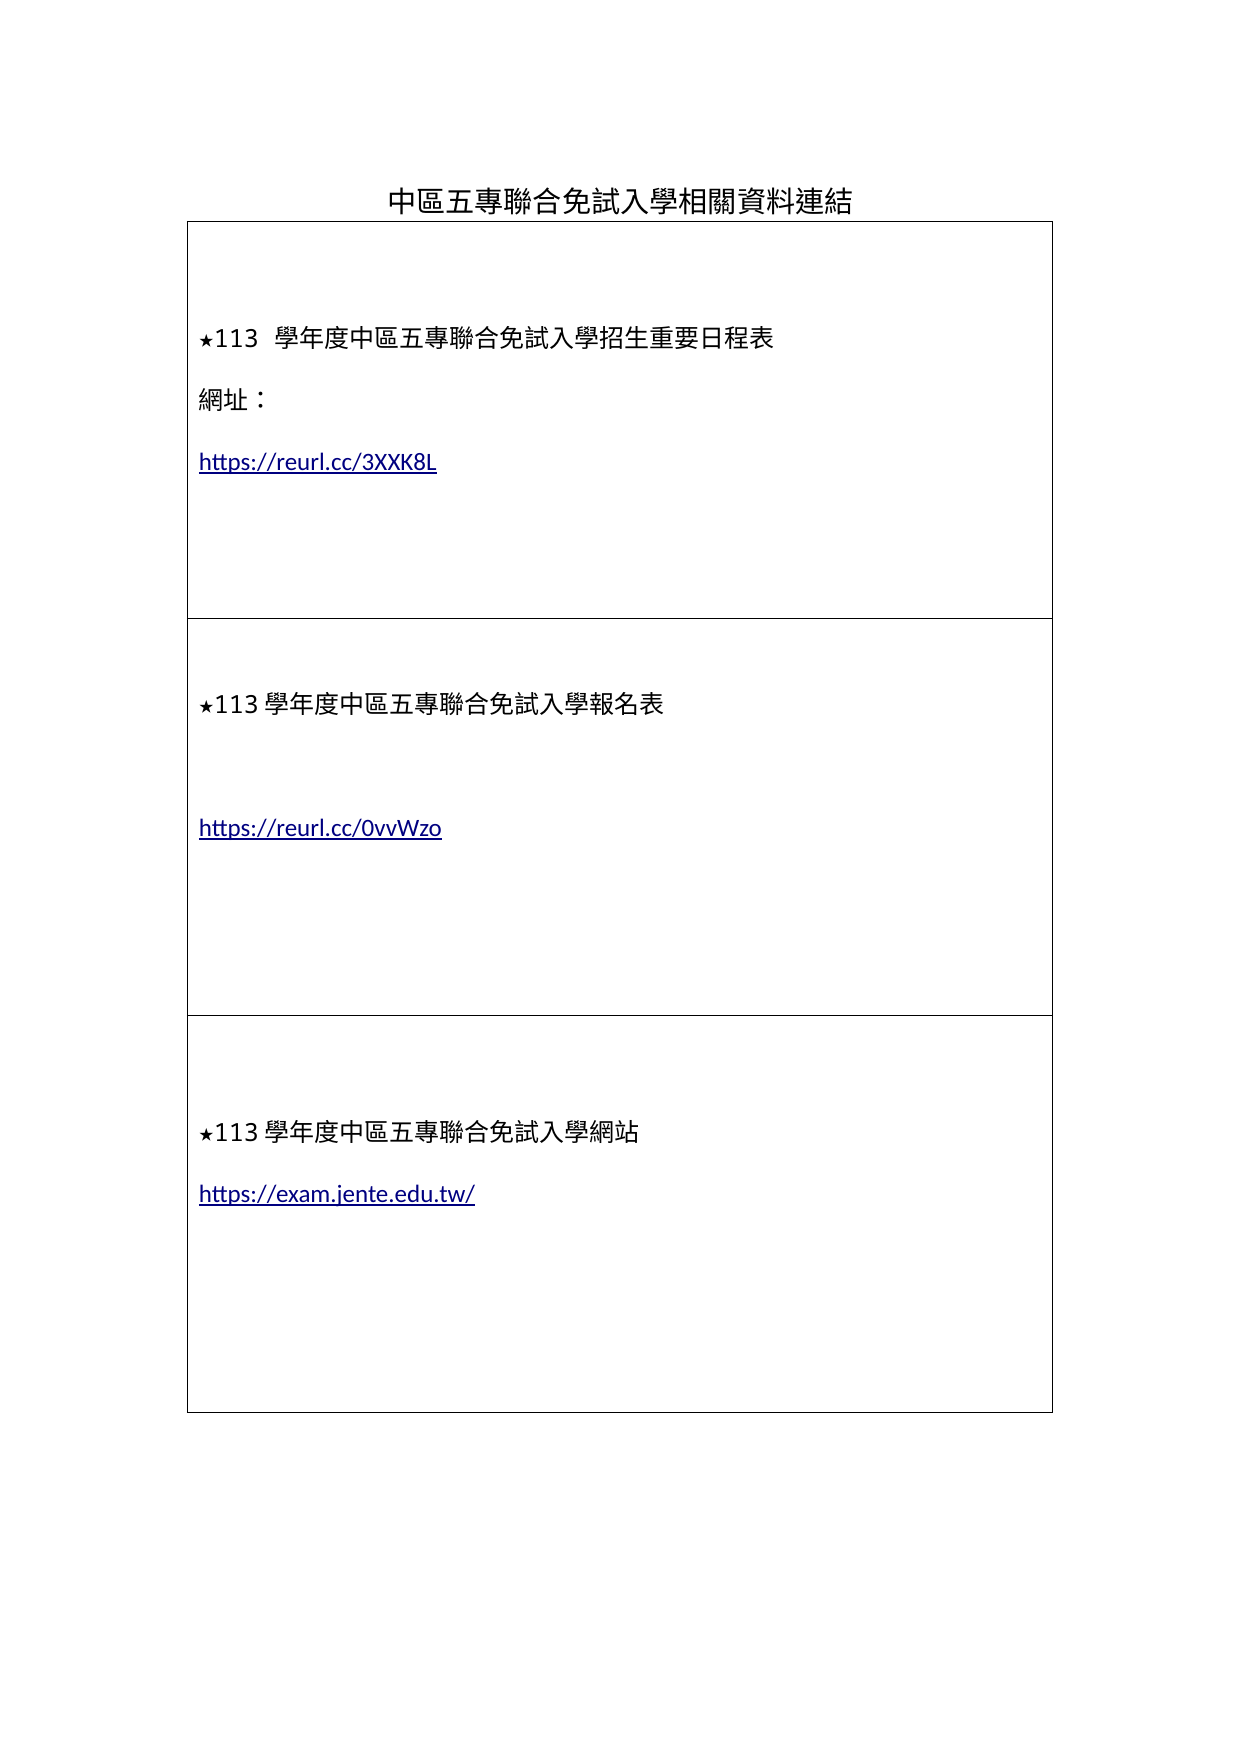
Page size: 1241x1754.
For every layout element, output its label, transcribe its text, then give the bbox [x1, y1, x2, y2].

table_cell ★113學年度中區五專聯合免試入學網站 https://exam.jente.edu.tw/ [188, 1016, 1052, 1412]
table_header ★113 學年度中區五專聯合免試入學招生重要日程表 網址： https://reurl.cc/3XXK8L [188, 222, 1052, 618]
table_cell ★113學年度中區五專聯合免試入學報名表 https://reurl.cc/0vvWzo [188, 619, 1052, 1015]
text 中區五專聯合免試入學相關資料連結 [187, 158, 1053, 221]
